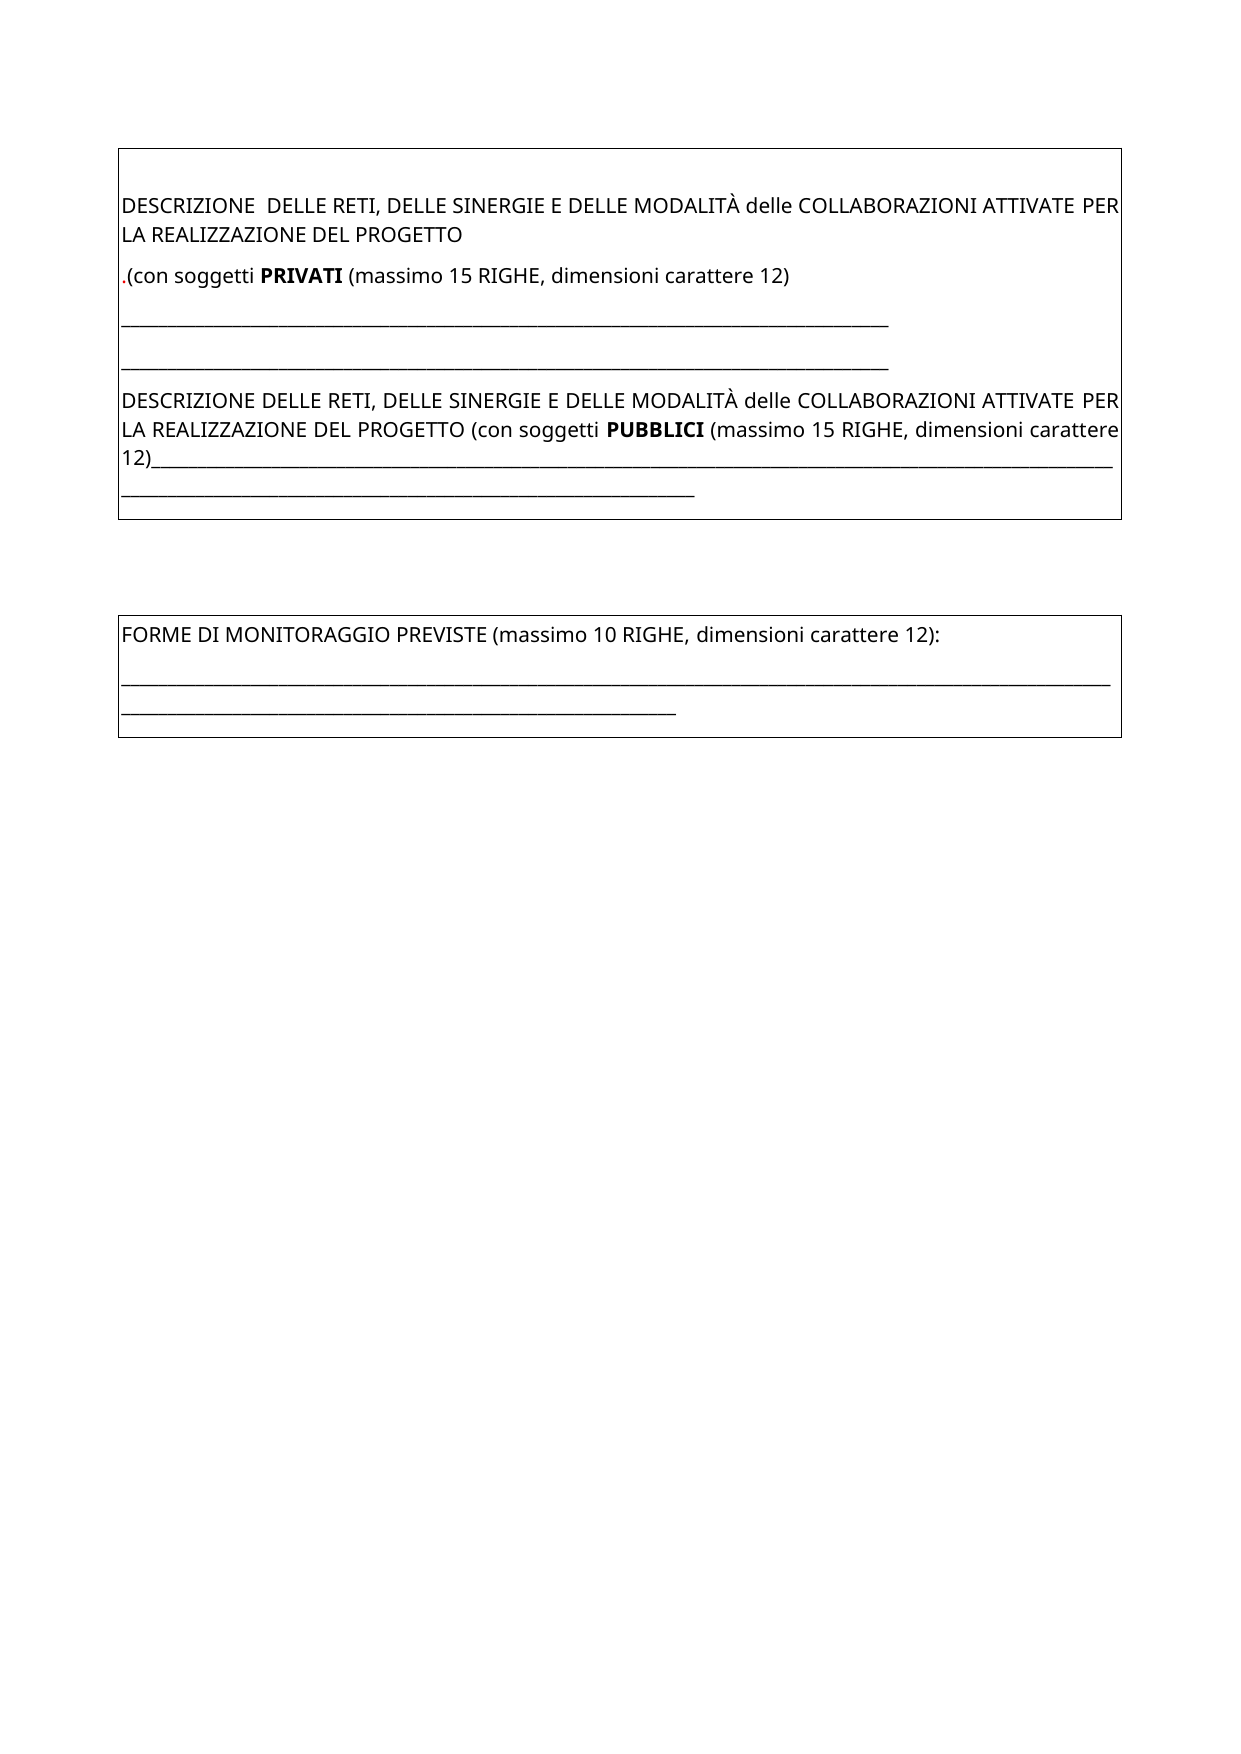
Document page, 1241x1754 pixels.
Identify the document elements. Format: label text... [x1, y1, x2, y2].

text _______________________________________________________________________________________________________________________________________________________________________ [119, 658, 1121, 737]
text DESCRIZIONE DELLE RETI, DELLE SINERGIE E DELLE MODALITÀ delle COLLABORAZIONI ATTIVATE PER LA REALIZZAZIONE DEL PROGETTO [119, 188, 1121, 248]
text DESCRIZIONE DELLE RETI, DELLE SINERGIE E DELLE MODALITÀ delle COLLABORAZIONI ATTIVATE PER LA REALIZZAZIONE DEL PROGETTO (con soggetti PUBBLICI (massimo 15 RIGHE, dimensioni carattere 12)______________________________________________________________________________________________________________________________________________________________________ [119, 383, 1121, 519]
text ___________________________________________________________________________________ [119, 340, 1121, 374]
text .(con soggetti PRIVATI (massimo 15 RIGHE, dimensioni carattere 12) [119, 258, 1121, 289]
text FORME DI MONITORAGGIO PREVISTE (massimo 10 RIGHE, dimensioni carattere 12): [119, 616, 1121, 649]
text ___________________________________________________________________________________ [119, 299, 1121, 330]
